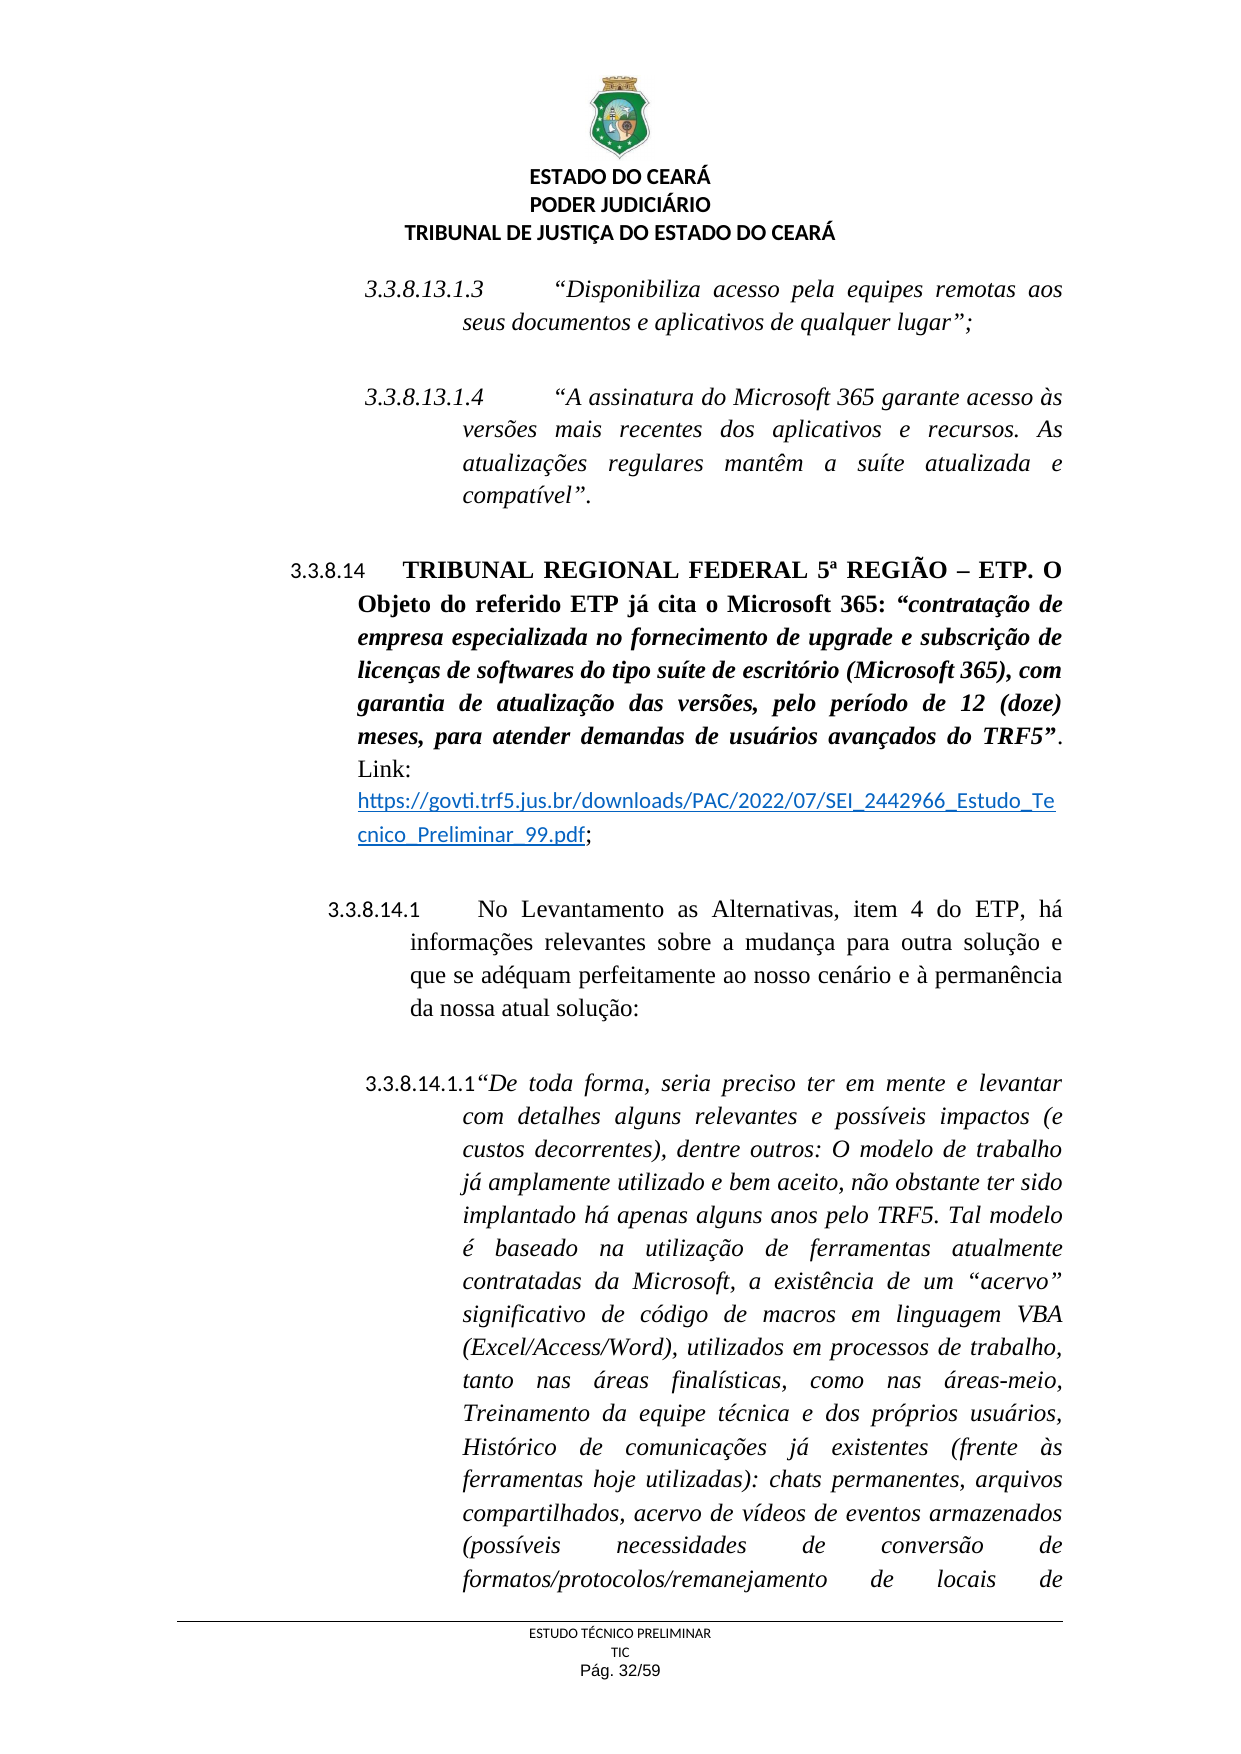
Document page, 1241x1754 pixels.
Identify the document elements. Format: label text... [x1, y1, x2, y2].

list No Levantamento as Alternativas, item 4 do ETP, há informações relevantes sobre a mudança para outra solução e que se adéquam perfeitamente ao nosso cenário e à permanência da nossa atual solução: [327, 894, 1063, 1022]
list TRIBUNAL REGIONAL FEDERAL 5ª REGIÃO – ETP. O Objeto do referido ETP já cita o Microsoft 365: “contratação de empresa especializada no fornecimento de upgrade e subscrição de licenças de softwares do tipo suíte de escritório (Microsoft 365), com garantia de atualização das versões, pelo período de 12 (doze) meses, para atender demandas de usuários avançados do TRF5”. Link: https://govti.trf5.jus.br/downloads/PAC/2022/07/SEI_2442966_Estudo_Tecnico_Preliminar_99.pdf; [290, 555, 1063, 848]
list “Disponibiliza acesso pela equipes remotas aos seus documentos e aplicativos de qualquer lugar”; [365, 274, 1063, 336]
list “De toda forma, seria preciso ter em mente e levantar com detalhes alguns relevantes e possíveis impactos (e custos decorrentes), dentre outros: O modelo de trabalho já amplamente utilizado e bem aceito, não obstante ter sido implantado há apenas alguns anos pelo TRF5. Tal modelo é baseado na utilização de ferramentas atualmente contratadas da Microsoft, a existência de um “acervo” significativo de código de macros em linguagem VBA (Excel/Access/Word), utilizados em processos de trabalho, tanto nas áreas finalísticas, como nas áreas-meio, Treinamento da equipe técnica e dos próprios usuários, Histórico de comunicações já existentes (frente às ferramentas hoje utilizadas): chats permanentes, arquivos compartilhados, acervo de vídeos de eventos armazenados (possíveis necessidades de conversão de formatos/protocolos/remanejamento de locais de [365, 1068, 1063, 1592]
list “A assinatura do Microsoft 365 garante acesso às versões mais recentes dos aplicativos e recursos. As atualizações regulares mantêm a suíte atualizada e compatível”. [365, 382, 1063, 509]
picture [585, 75, 655, 161]
